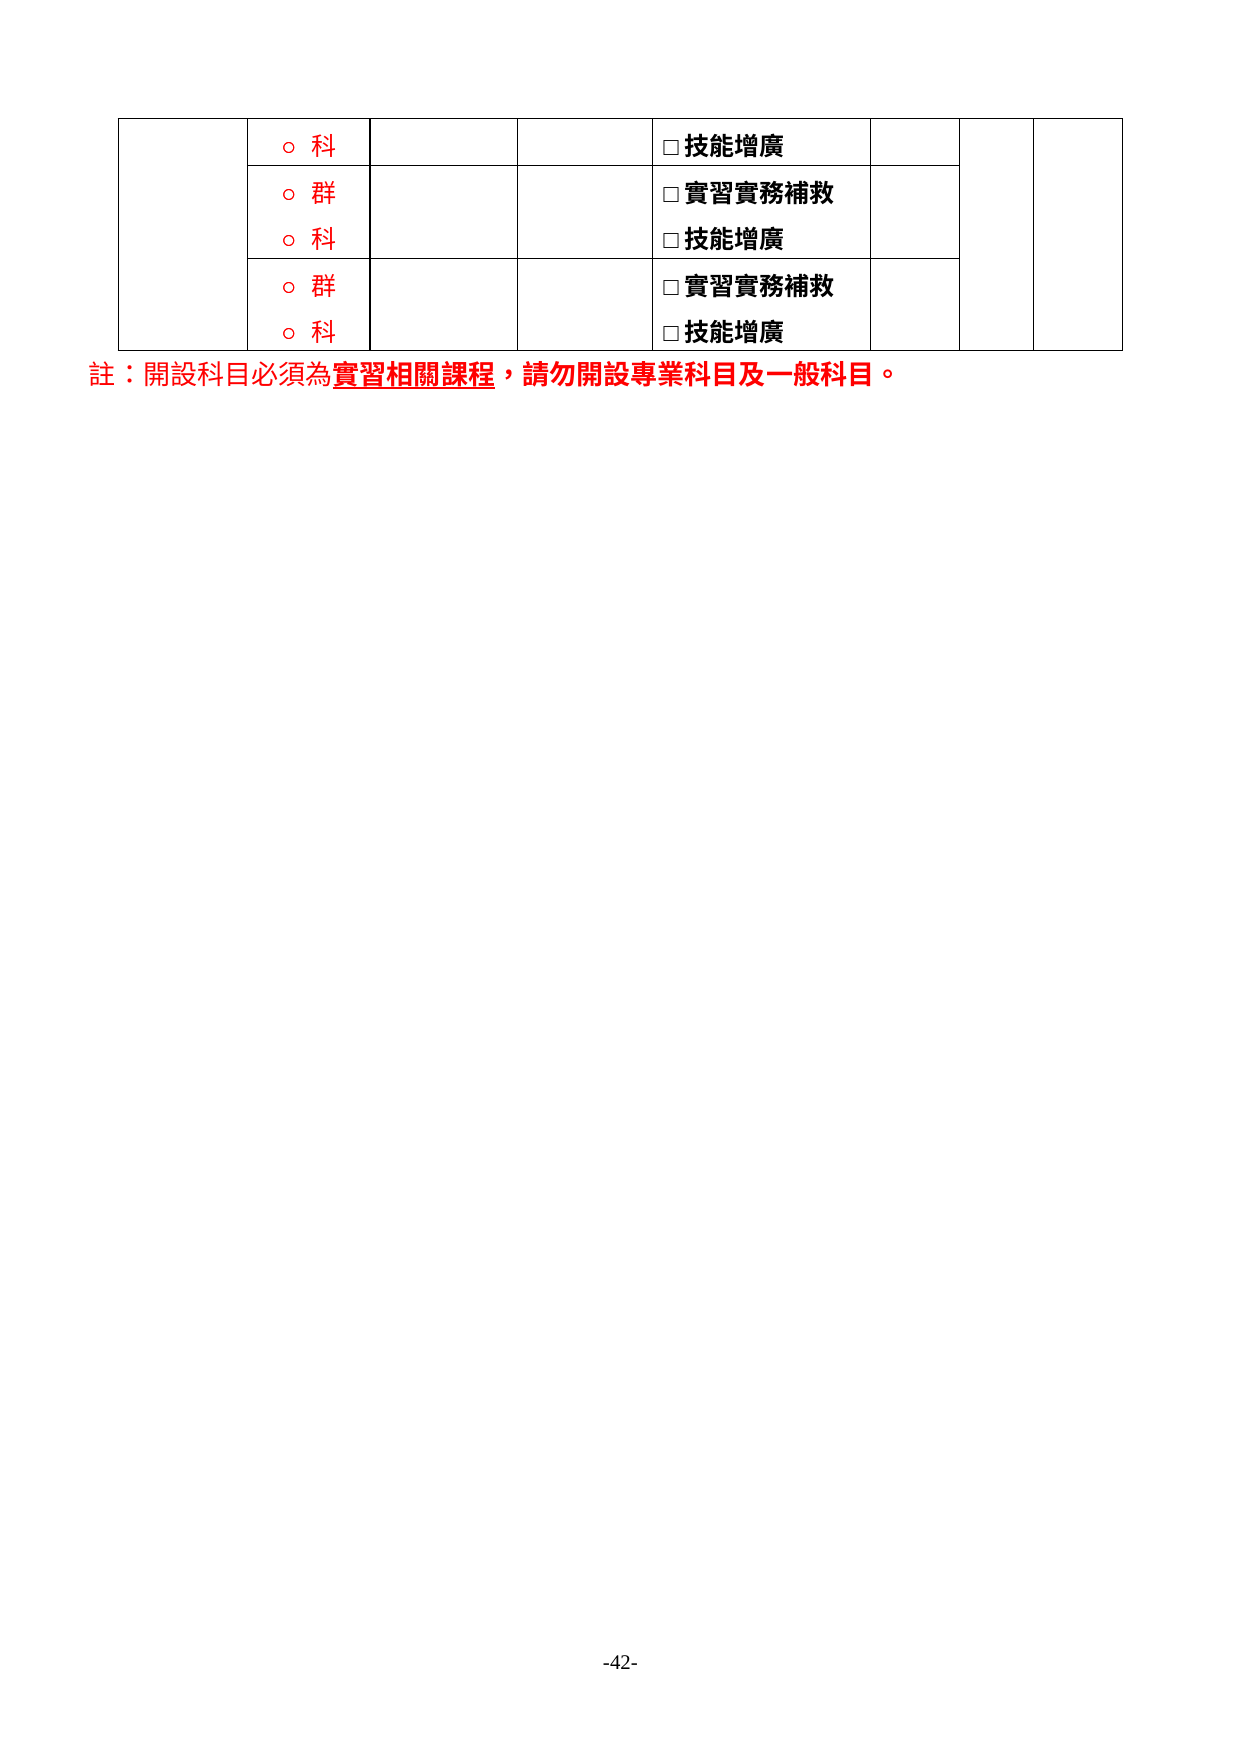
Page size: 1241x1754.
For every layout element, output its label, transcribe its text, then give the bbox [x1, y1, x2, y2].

table_cell □ 技能增廣 [653, 119, 870, 165]
table_cell [371, 259, 517, 350]
table_cell [960, 119, 1033, 350]
table_cell [371, 119, 517, 165]
table_cell □ 實習實務補救 □ 技能增廣 [653, 166, 870, 258]
table_cell [518, 166, 652, 258]
table_cell □ 實習實務補救 □ 技能增廣 [653, 259, 870, 350]
table_cell [1034, 119, 1122, 350]
table_cell ○○群 ○○科 [248, 259, 369, 350]
table_cell ○○群 ○○科 [248, 119, 369, 165]
table_cell [119, 119, 247, 350]
text 註：開設科目必須為實習相關課程，請勿開設專業科目及一般科目。 [89, 351, 1122, 393]
table_cell [871, 259, 959, 350]
table_cell [518, 259, 652, 350]
table_cell [371, 166, 517, 258]
table_cell ○○群 ○○科 [248, 166, 369, 258]
table_cell [518, 119, 652, 165]
table_cell [871, 166, 959, 258]
table_cell [871, 119, 959, 165]
